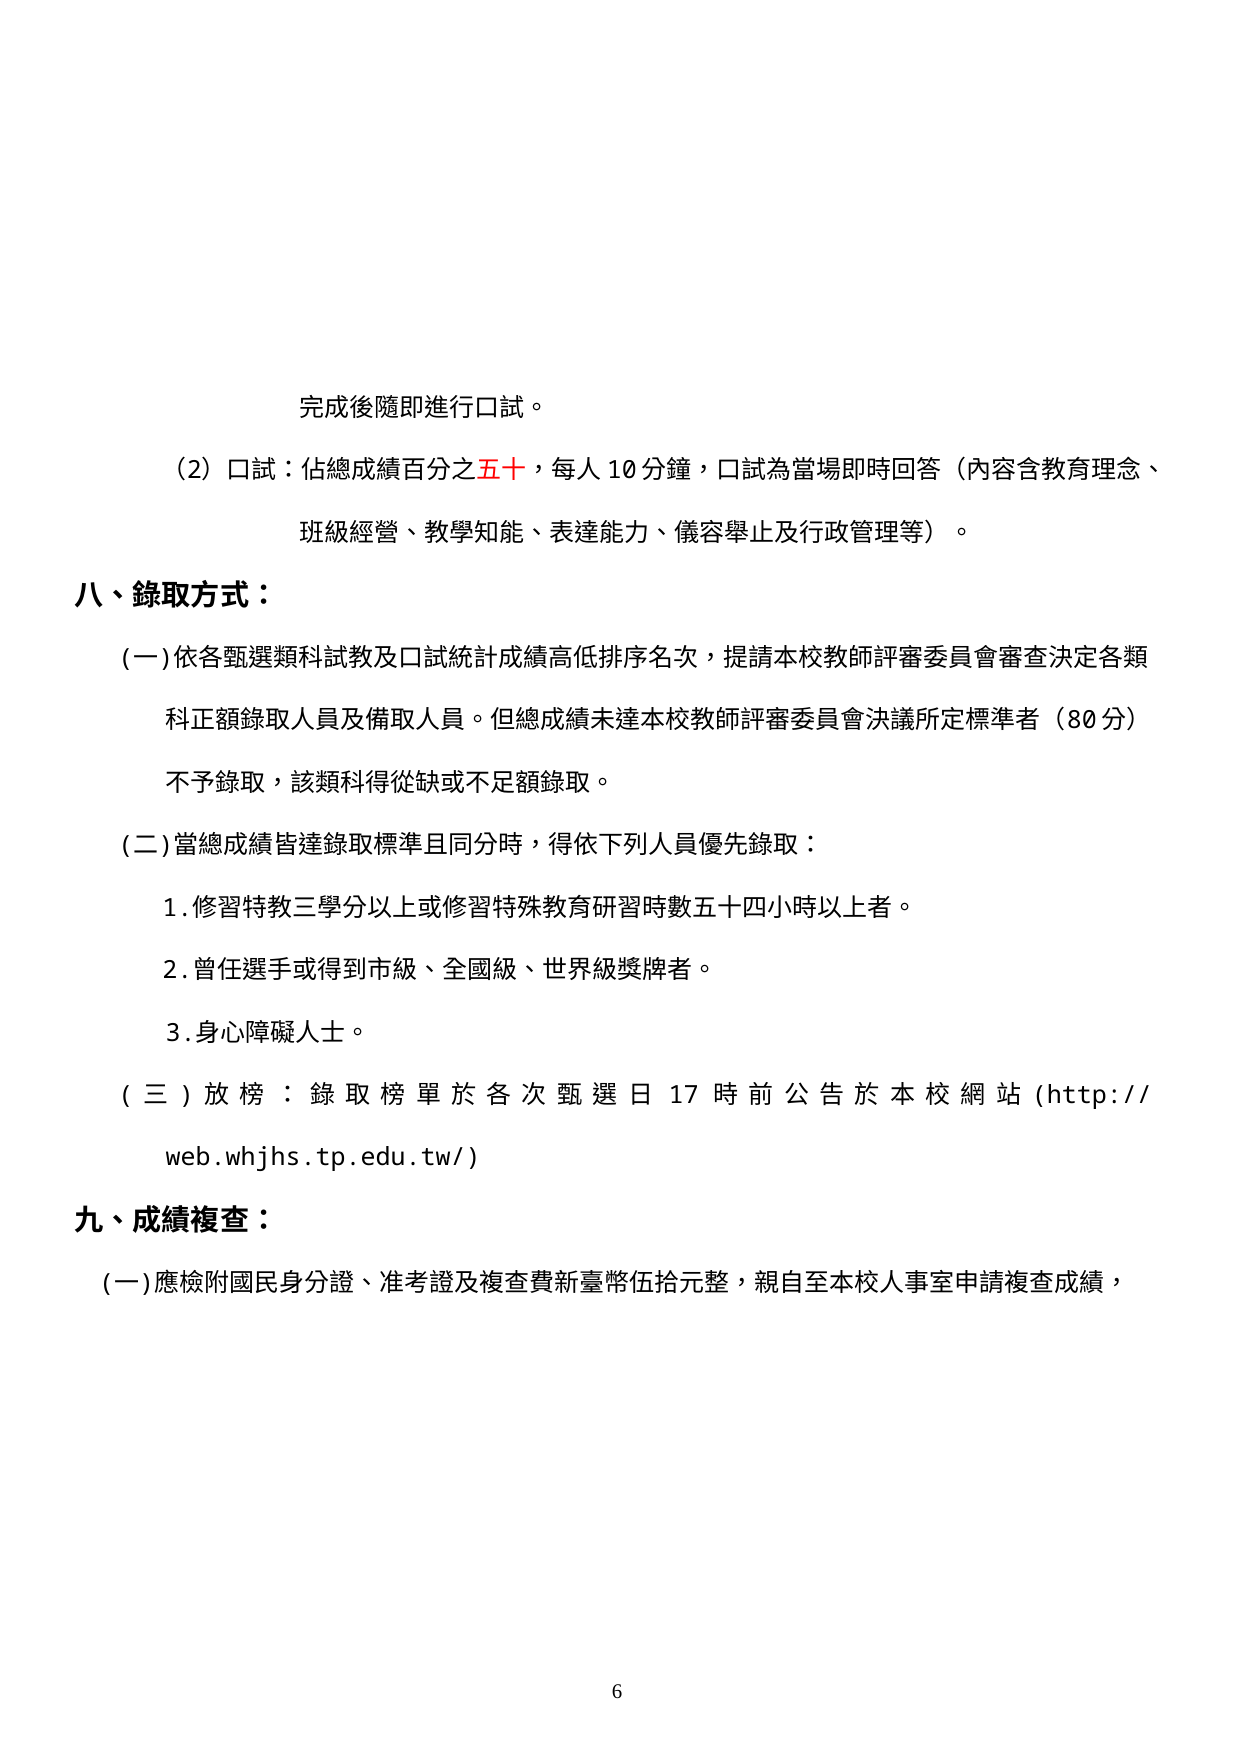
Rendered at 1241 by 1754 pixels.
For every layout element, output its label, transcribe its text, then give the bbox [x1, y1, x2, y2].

text 3.身心障礙人士。 [103, 989, 1150, 1051]
text 完成後隨即進行口試。 [162, 364, 1150, 426]
text 1.修習特教三學分以上或修習特殊教育研習時數五十四小時以上者。 [144, 864, 1114, 926]
text (一)應檢附國民身分證、准考證及複查費新臺幣伍拾元整，親自至本校人事室申請複查成績， [99, 1239, 1152, 1301]
text (二)當總成績皆達錄取標準且同分時，得依下列人員優先錄取： [118, 801, 1152, 864]
text (三)放榜：錄取榜單於各次甄選日17時前公告於本校網站(http://web.whjhs.tp.edu.tw/) [118, 1051, 1152, 1176]
text (一)依各甄選類科試教及口試統計成績高低排序名次，提請本校教師評審委員會審查決定各類科正額錄取人員及備取人員。但總成績未達本校教師評審委員會決議所定標準者（80分）不予錄取，該類科得從缺或不足額錄取。 [118, 614, 1152, 801]
text 八、錄取方式： [74, 551, 1150, 614]
text 九、成績複查： [74, 1176, 1152, 1239]
text 2.曾任選手或得到市級、全國級、世界級獎牌者。 [144, 926, 1114, 989]
text （2）口試：佔總成績百分之五十，每人10分鐘，口試為當場即時回答（內容含教育理念、班級經營、教學知能、表達能力、儀容舉止及行政管理等）。 [162, 426, 1150, 551]
